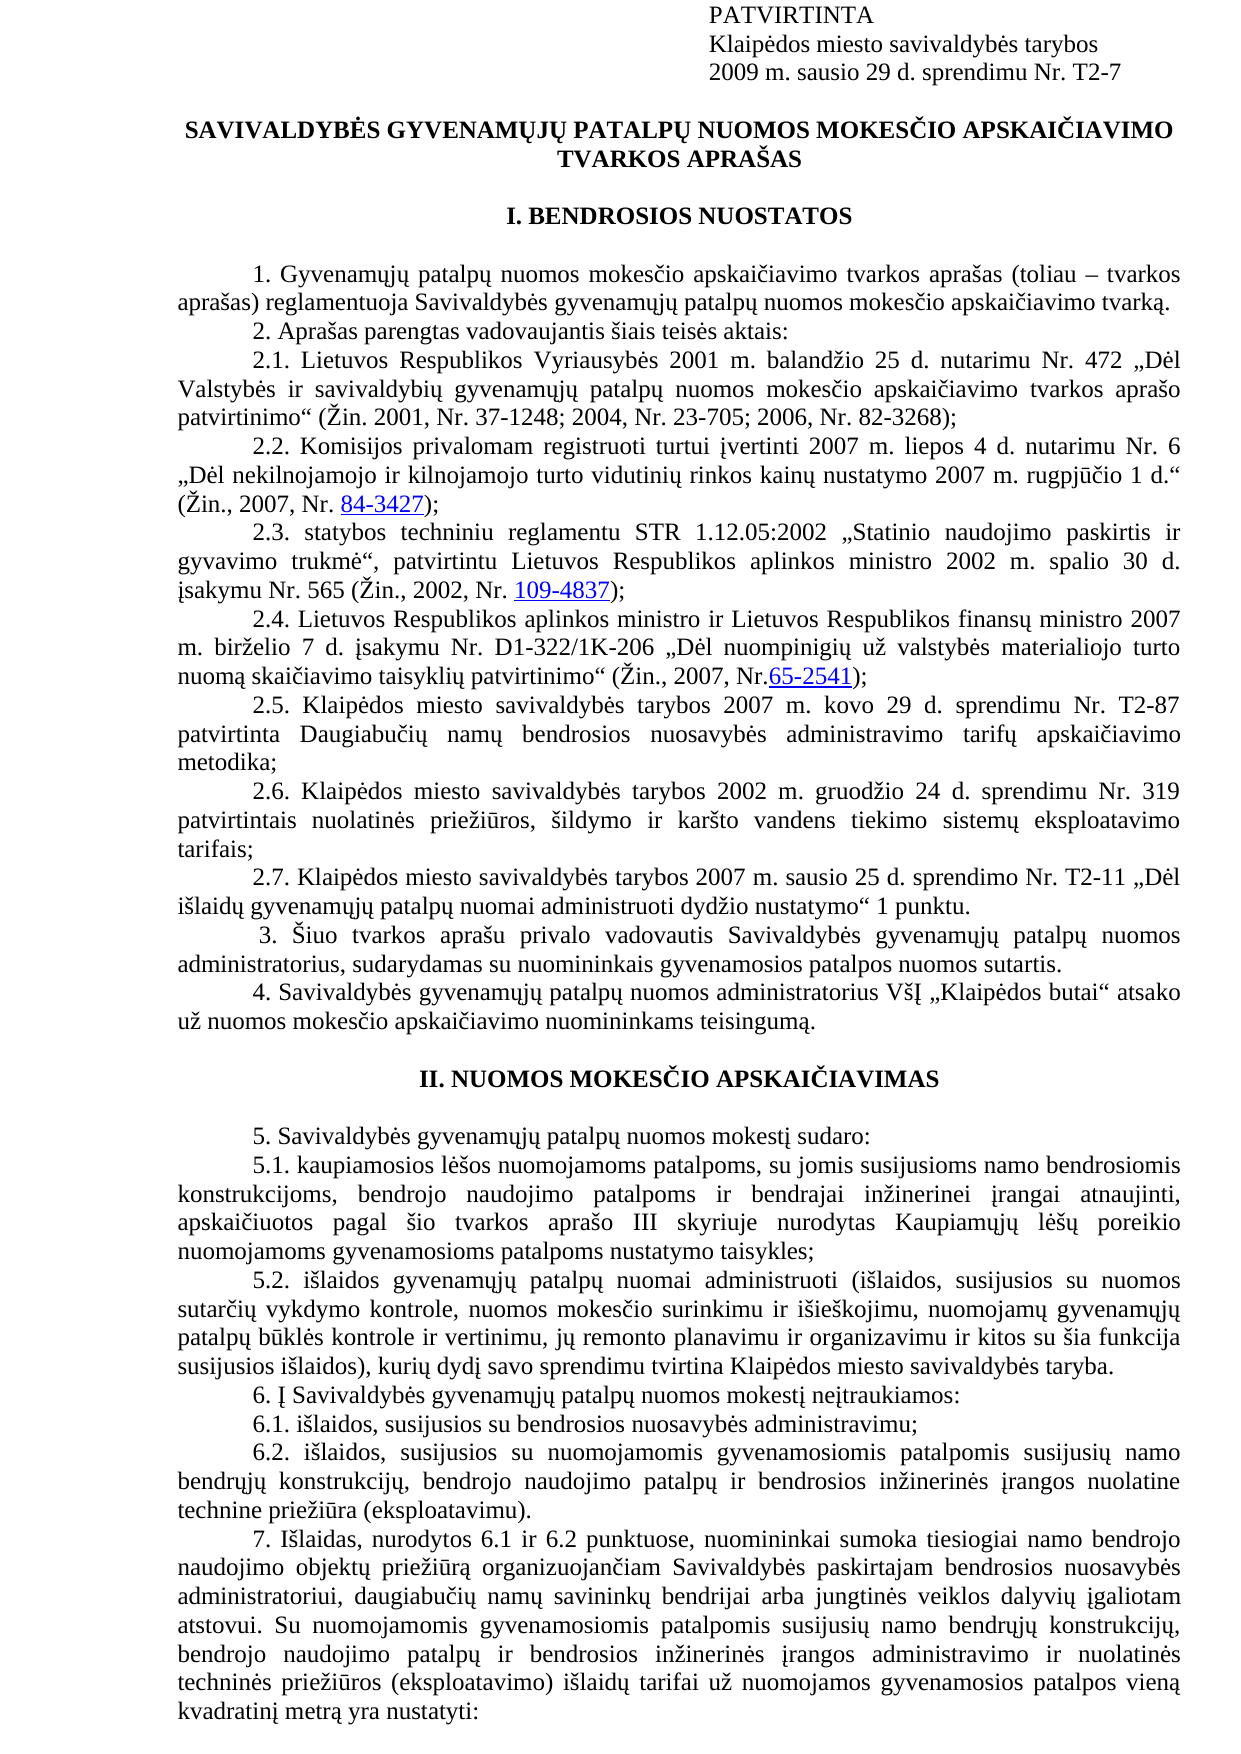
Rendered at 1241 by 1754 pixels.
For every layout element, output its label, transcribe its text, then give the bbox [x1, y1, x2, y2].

text 6.2. išlaidos, susijusios su nuomojamomis gyvenamosiomis patalpomis susijusių namo bendrųjų konstrukcijų, bendrojo naudojimo patalpų ir bendrosios inžinerinės įrangos nuolatine technine priežiūra (eksploatavimu). [177, 1437, 1181, 1524]
text 2. Aprašas parengtas vadovaujantis šiais teisės aktais: [177, 316, 1181, 345]
text 3. Šiuo tvarkos aprašu privalo vadovautis Savivaldybės gyvenamųjų patalpų nuomos administratorius, sudarydamas su nuomininkais gyvenamosios patalpos nuomos sutartis. [177, 920, 1181, 977]
text I. BENDROSIOS NUOSTATOS [177, 201, 1181, 230]
text 6.1. išlaidos, susijusios su bendrosios nuosavybės administravimu; [177, 1409, 1181, 1437]
text II. NUOMOS MOKESČIO APSKAIČIAVIMAS [177, 1064, 1181, 1092]
text 2.7. Klaipėdos miesto savivaldybės tarybos 2007 m. sausio 25 d. sprendimo Nr. T2-11 „Dėl išlaidų gyvenamųjų patalpų nuomai administruoti dydžio nustatymo“ 1 punktu. [177, 862, 1181, 920]
text 4. Savivaldybės gyvenamųjų patalpų nuomos administratorius VšĮ „Klaipėdos butai“ atsako už nuomos mokesčio apskaičiavimo nuomininkams teisingumą. [177, 977, 1181, 1035]
text 6. Į Savivaldybės gyvenamųjų patalpų nuomos mokestį neįtraukiamos: [177, 1380, 1181, 1409]
text 5.1. kaupiamosios lėšos nuomojamoms patalpoms, su jomis susijusioms namo bendrosiomis konstrukcijoms, bendrojo naudojimo patalpoms ir bendrajai inžinerinei įrangai atnaujinti, apskaičiuotos pagal šio tvarkos aprašo III skyriuje nurodytas Kaupiamųjų lėšų poreikio nuomojamoms gyvenamosioms patalpoms nustatymo taisykles; [177, 1150, 1181, 1265]
text PATVIRTINTA [709, 0, 1181, 29]
text 7. Išlaidas, nurodytos 6.1 ir 6.2 punktuose, nuomininkai sumoka tiesiogiai namo bendrojo naudojimo objektų priežiūrą organizuojančiam Savivaldybės paskirtajam bendrosios nuosavybės administratoriui, daugiabučių namų savininkų bendrijai arba jungtinės veiklos dalyvių įgaliotam atstovui. Su nuomojamomis gyvenamosiomis patalpomis susijusių namo bendrųjų konstrukcijų, bendrojo naudojimo patalpų ir bendrosios inžinerinės įrangos administravimo ir nuolatinės techninės priežiūros (eksploatavimo) išlaidų tarifai už nuomojamos gyvenamosios patalpos vieną kvadratinį metrą yra nustatyti: [177, 1524, 1181, 1725]
text 5.2. išlaidos gyvenamųjų patalpų nuomai administruoti (išlaidos, susijusios su nuomos sutarčių vykdymo kontrole, nuomos mokesčio surinkimu ir išieškojimu, nuomojamų gyvenamųjų patalpų būklės kontrole ir vertinimu, jų remonto planavimu ir organizavimu ir kitos su šia funkcija susijusios išlaidos), kurių dydį savo sprendimu tvirtina Klaipėdos miesto savivaldybės taryba. [177, 1265, 1181, 1380]
text 1. Gyvenamųjų patalpų nuomos mokesčio apskaičiavimo tvarkos aprašas (toliau – tvarkos aprašas) reglamentuoja Savivaldybės gyvenamųjų patalpų nuomos mokesčio apskaičiavimo tvarką. [177, 259, 1181, 316]
text 2.5. Klaipėdos miesto savivaldybės tarybos 2007 m. kovo 29 d. sprendimu Nr. T2-87 patvirtinta Daugiabučių namų bendrosios nuosavybės administravimo tarifų apskaičiavimo metodika; [177, 690, 1181, 776]
text 2.2. Komisijos privalomam registruoti turtui įvertinti 2007 m. liepos 4 d. nutarimu Nr. 6 „Dėl nekilnojamojo ir kilnojamojo turto vidutinių rinkos kainų nustatymo 2007 m. rugpjūčio 1 d.“ (Žin., 2007, Nr. 84-3427); [177, 431, 1181, 517]
text 2.4. Lietuvos Respublikos aplinkos ministro ir Lietuvos Respublikos finansų ministro 2007 m. birželio 7 d. įsakymu Nr. D1-322/1K-206 „Dėl nuompinigių už valstybės materialiojo turto nuomą skaičiavimo taisyklių patvirtinimo“ (Žin., 2007, Nr.65-2541); [177, 604, 1181, 690]
text Klaipėdos miesto savivaldybės tarybos [177, 29, 1181, 57]
text SAVIVALDYBĖS GYVENAMŲJŲ PATALPŲ NUOMOS MOKESČIO APSKAIČIAVIMO TVARKOS APRAŠAS [177, 115, 1181, 172]
text 2.1. Lietuvos Respublikos Vyriausybės 2001 m. balandžio 25 d. nutarimu Nr. 472 „Dėl Valstybės ir savivaldybių gyvenamųjų patalpų nuomos mokesčio apskaičiavimo tvarkos aprašo patvirtinimo“ (Žin. 2001, Nr. 37-1248; 2004, Nr. 23-705; 2006, Nr. 82-3268); [177, 345, 1181, 431]
text 2.3. statybos techniniu reglamentu STR 1.12.05:2002 „Statinio naudojimo paskirtis ir gyvavimo trukmė“, patvirtintu Lietuvos Respublikos aplinkos ministro 2002 m. spalio 30 d. įsakymu Nr. 565 (Žin., 2002, Nr. 109-4837); [177, 517, 1181, 604]
text 5. Savivaldybės gyvenamųjų patalpų nuomos mokestį sudaro: [177, 1121, 1181, 1150]
text 2.6. Klaipėdos miesto savivaldybės tarybos 2002 m. gruodžio 24 d. sprendimu Nr. 319 patvirtintais nuolatinės priežiūros, šildymo ir karšto vandens tiekimo sistemų eksploatavimo tarifais; [177, 776, 1181, 862]
text 2009 m. sausio 29 d. sprendimu Nr. T2-7 [177, 57, 1181, 86]
